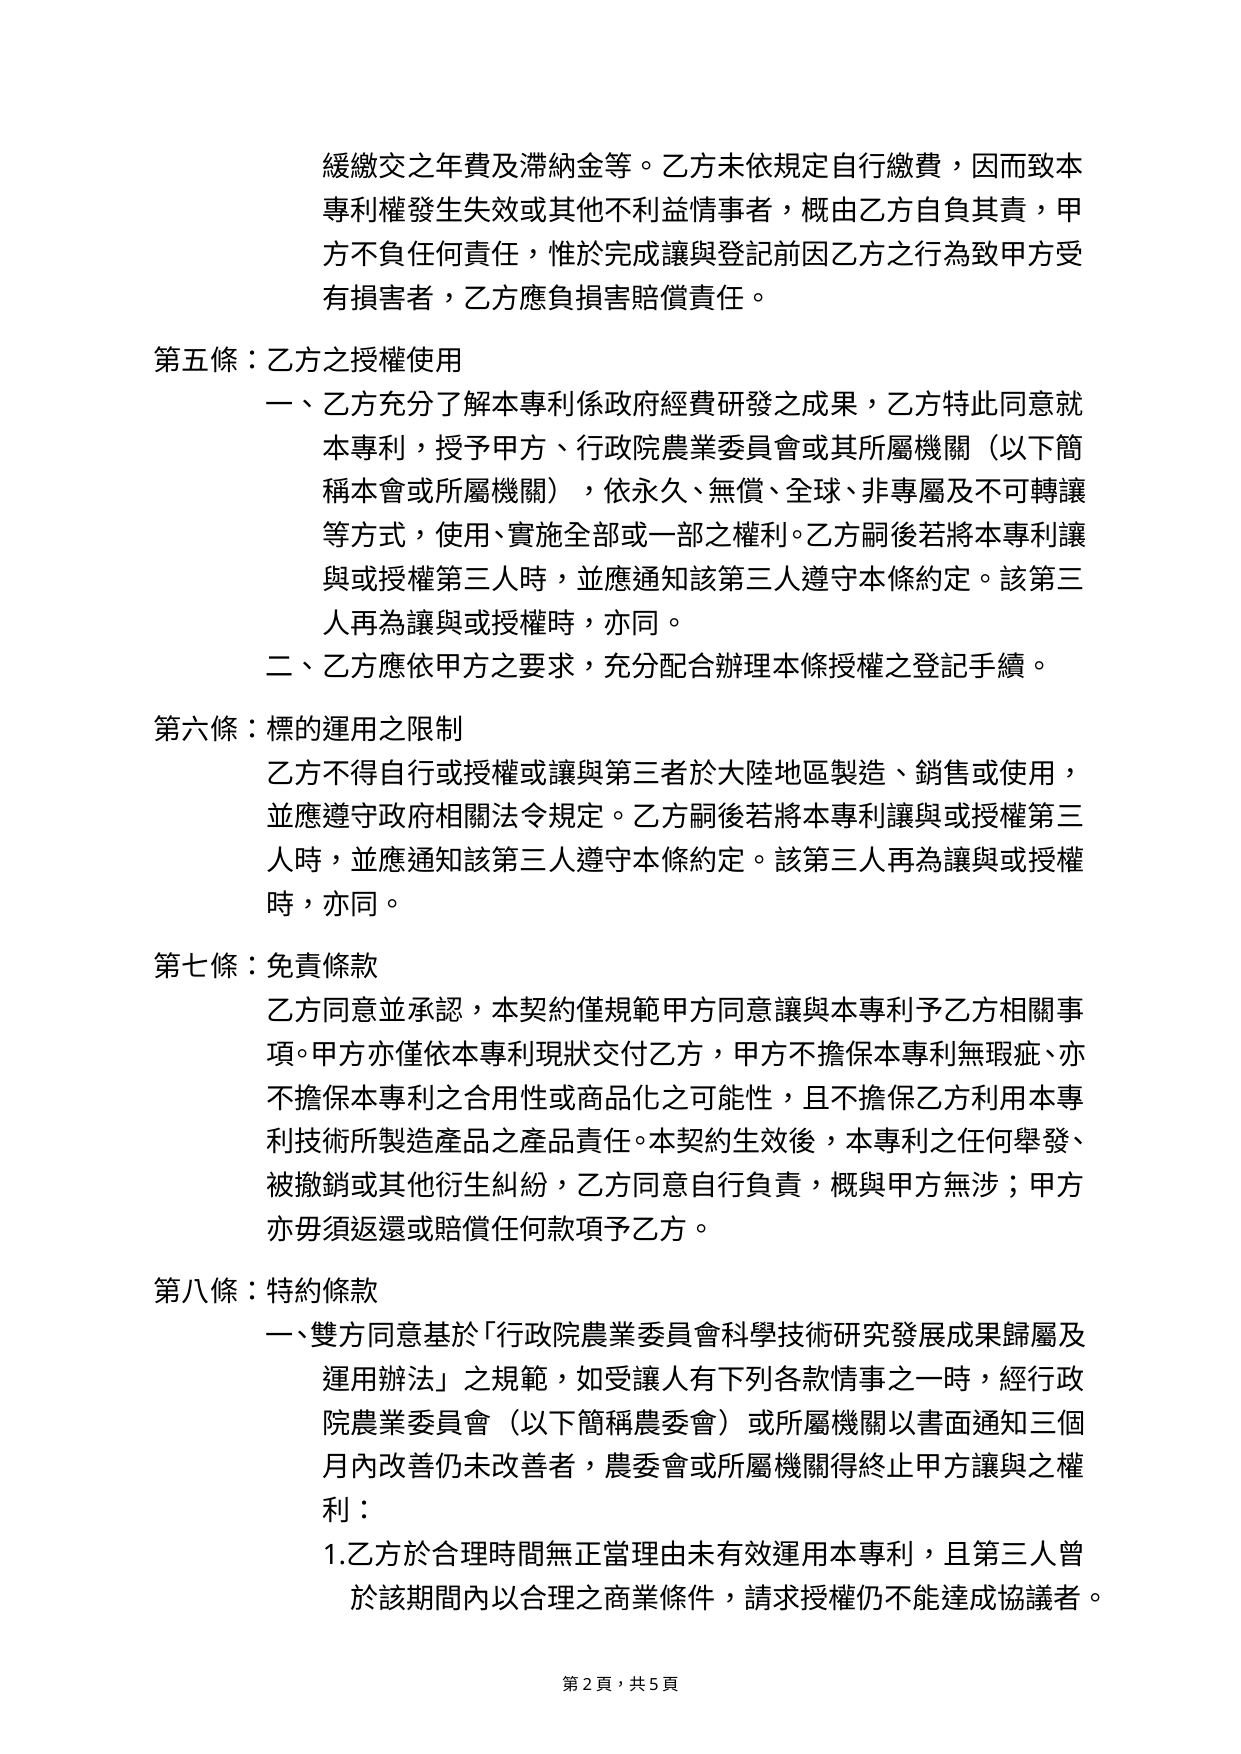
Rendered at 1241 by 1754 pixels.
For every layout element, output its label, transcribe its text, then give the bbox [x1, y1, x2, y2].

text 第六條：標的運用之限制 [153, 704, 1087, 748]
text 乙方同意並承認，本契約僅規範甲方同意讓與本專利予乙方相關事項。甲方亦僅依本專利現狀交付乙方，甲方不擔保本專利無瑕疵、亦不擔保本專利之合用性或商品化之可能性，且不擔保乙方利用本專利技術所製造產品之產品責任。本契約生效後，本專利之任何舉發、被撤銷或其他衍生糾紛，乙方同意自行負責，概與甲方無涉；甲方亦毋須返還或賠償任何款項予乙方。 [266, 986, 1087, 1248]
text 第八條：特約條款 [153, 1267, 1087, 1311]
text 二、乙方應依甲方之要求，充分配合辦理本條授權之登記手續。 [266, 642, 1087, 686]
text 一、雙方同意基於「行政院農業委員會科學技術研究發展成果歸屬及運用辦法」之規範，如受讓人有下列各款情事之一時，經行政院農業委員會（以下簡稱農委會）或所屬機關以書面通知三個月內改善仍未改善者，農委會或所屬機關得終止甲方讓與之權利： [266, 1311, 1087, 1529]
text 第七條：免責條款 [153, 942, 1087, 986]
text 乙方不得自行或授權或讓與第三者於大陸地區製造、銷售或使用，並應遵守政府相關法令規定。乙方嗣後若將本專利讓與或授權第三人時，並應通知該第三人遵守本條約定。該第三人再為讓與或授權時，亦同。 [266, 748, 1087, 923]
text 一、乙方充分了解本專利係政府經費研發之成果，乙方特此同意就本專利，授予甲方、行政院農業委員會或其所屬機關（以下簡稱本會或所屬機關），依永久、無償、全球、非專屬及不可轉讓等方式，使用、實施全部或一部之權利。乙方嗣後若將本專利讓與或授權第三人時，並應通知該第三人遵守本條約定。該第三人再為讓與或授權時，亦同。 [266, 379, 1087, 642]
text 1.乙方於合理時間無正當理由未有效運用本專利，且第三人曾於該期間內以合理之商業條件，請求授權仍不能達成協議者。 [322, 1529, 1087, 1617]
text 緩繳交之年費及滯納金等。乙方未依規定自行繳費，因而致本專利權發生失效或其他不利益情事者，概由乙方自負其責，甲方不負任何責任，惟於完成讓與登記前因乙方之行為致甲方受有損害者，乙方應負損害賠償責任。 [266, 142, 1087, 317]
text 第五條：乙方之授權使用 [153, 336, 1087, 379]
